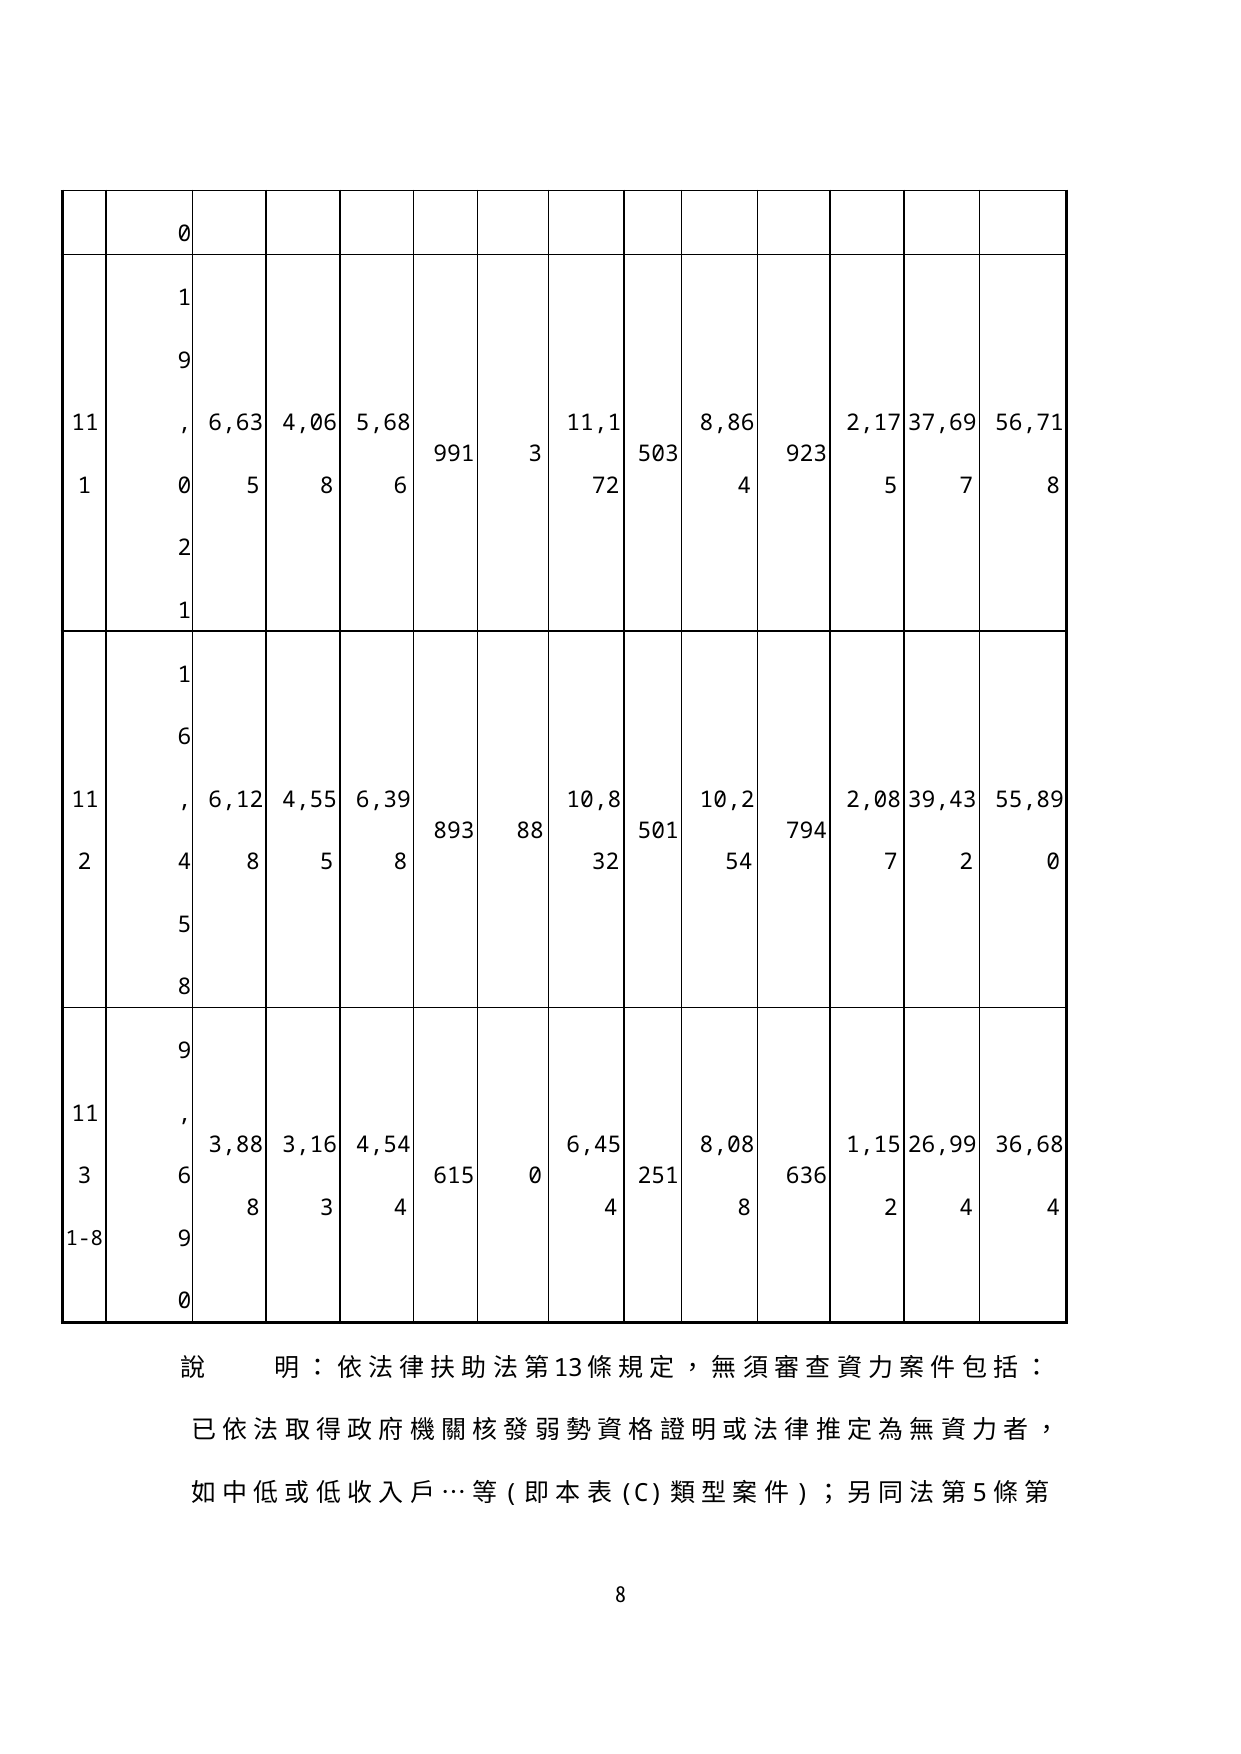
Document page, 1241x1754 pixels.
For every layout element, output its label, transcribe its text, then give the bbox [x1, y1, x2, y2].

table_cell 3 [478, 255, 548, 630]
table_cell [625, 191, 681, 253]
table_cell [478, 191, 548, 253]
table_cell [193, 191, 265, 253]
table_cell 615 [414, 1008, 477, 1321]
table_cell 112 [64, 632, 105, 1007]
table_cell [267, 191, 339, 253]
table_cell [758, 191, 829, 253]
table_cell 2,175 [831, 255, 903, 630]
table_cell 4,068 [267, 255, 339, 630]
table_cell 6,398 [341, 632, 413, 1007]
table_cell [831, 191, 903, 253]
table_cell 88 [478, 632, 548, 1007]
table_cell 37,697 [905, 255, 979, 630]
table_cell 111 [64, 255, 105, 630]
table_cell [549, 191, 623, 253]
table_cell 56,718 [980, 255, 1065, 630]
table_cell 26,994 [905, 1008, 979, 1321]
table_cell [905, 191, 979, 253]
table_cell 36,684 [980, 1008, 1065, 1321]
table_cell [682, 191, 757, 253]
table_cell 2,087 [831, 632, 903, 1007]
table_cell 9,690 [107, 1008, 192, 1321]
table_cell 501 [625, 632, 681, 1007]
table_cell 6,635 [193, 255, 265, 630]
table_cell 39,432 [905, 632, 979, 1007]
table_cell 923 [758, 255, 829, 630]
table_cell 8,088 [682, 1008, 757, 1321]
table_cell 16,458 [107, 632, 192, 1007]
table_cell [980, 191, 1065, 253]
table_cell 11,172 [549, 255, 623, 630]
table_cell 10,832 [549, 632, 623, 1007]
table_cell 10,254 [682, 632, 757, 1007]
table_cell [64, 191, 105, 253]
text 說 明：依法律扶助法第13條規定，無須審查資力案件包括：已依法取得政府機關核發弱勢資格證明或法律推定為無資力者，如中低或低收入戶…等(即本表(C)類型案件)；另同法第5條第4項規定該類案件為無法受法律適當保護，依法准予扶助之案件，如強制辯護案件…等(即本表(B)類型案件)。另因受扶助人可能同時符合2個以上之資力標準，故(B)類型案件與(C)類型案件之加總數會大於「無須審查資力案件(D)」。 [59, 1324, 1063, 1511]
table_cell 0 [478, 1008, 548, 1321]
table_cell [341, 191, 413, 253]
table_cell 4,544 [341, 1008, 413, 1321]
table_cell 113 1-8 [64, 1008, 105, 1321]
table_cell 3,163 [267, 1008, 339, 1321]
table_cell 6,128 [193, 632, 265, 1007]
table_cell 5,686 [341, 255, 413, 630]
table_cell 503 [625, 255, 681, 630]
table_cell 55,890 [980, 632, 1065, 1007]
table_cell 794 [758, 632, 829, 1007]
table_cell 3,888 [193, 1008, 265, 1321]
table_cell 4,555 [267, 632, 339, 1007]
table_cell 19,021 [107, 255, 192, 630]
table_cell 636 [758, 1008, 829, 1321]
table_cell 991 [414, 255, 477, 630]
table_cell 251 [625, 1008, 681, 1321]
table_cell 0 [107, 191, 192, 253]
table_cell 8,864 [682, 255, 757, 630]
table_cell [414, 191, 477, 253]
table_cell 6,454 [549, 1008, 623, 1321]
table_cell 1,152 [831, 1008, 903, 1321]
table_cell 893 [414, 632, 477, 1007]
